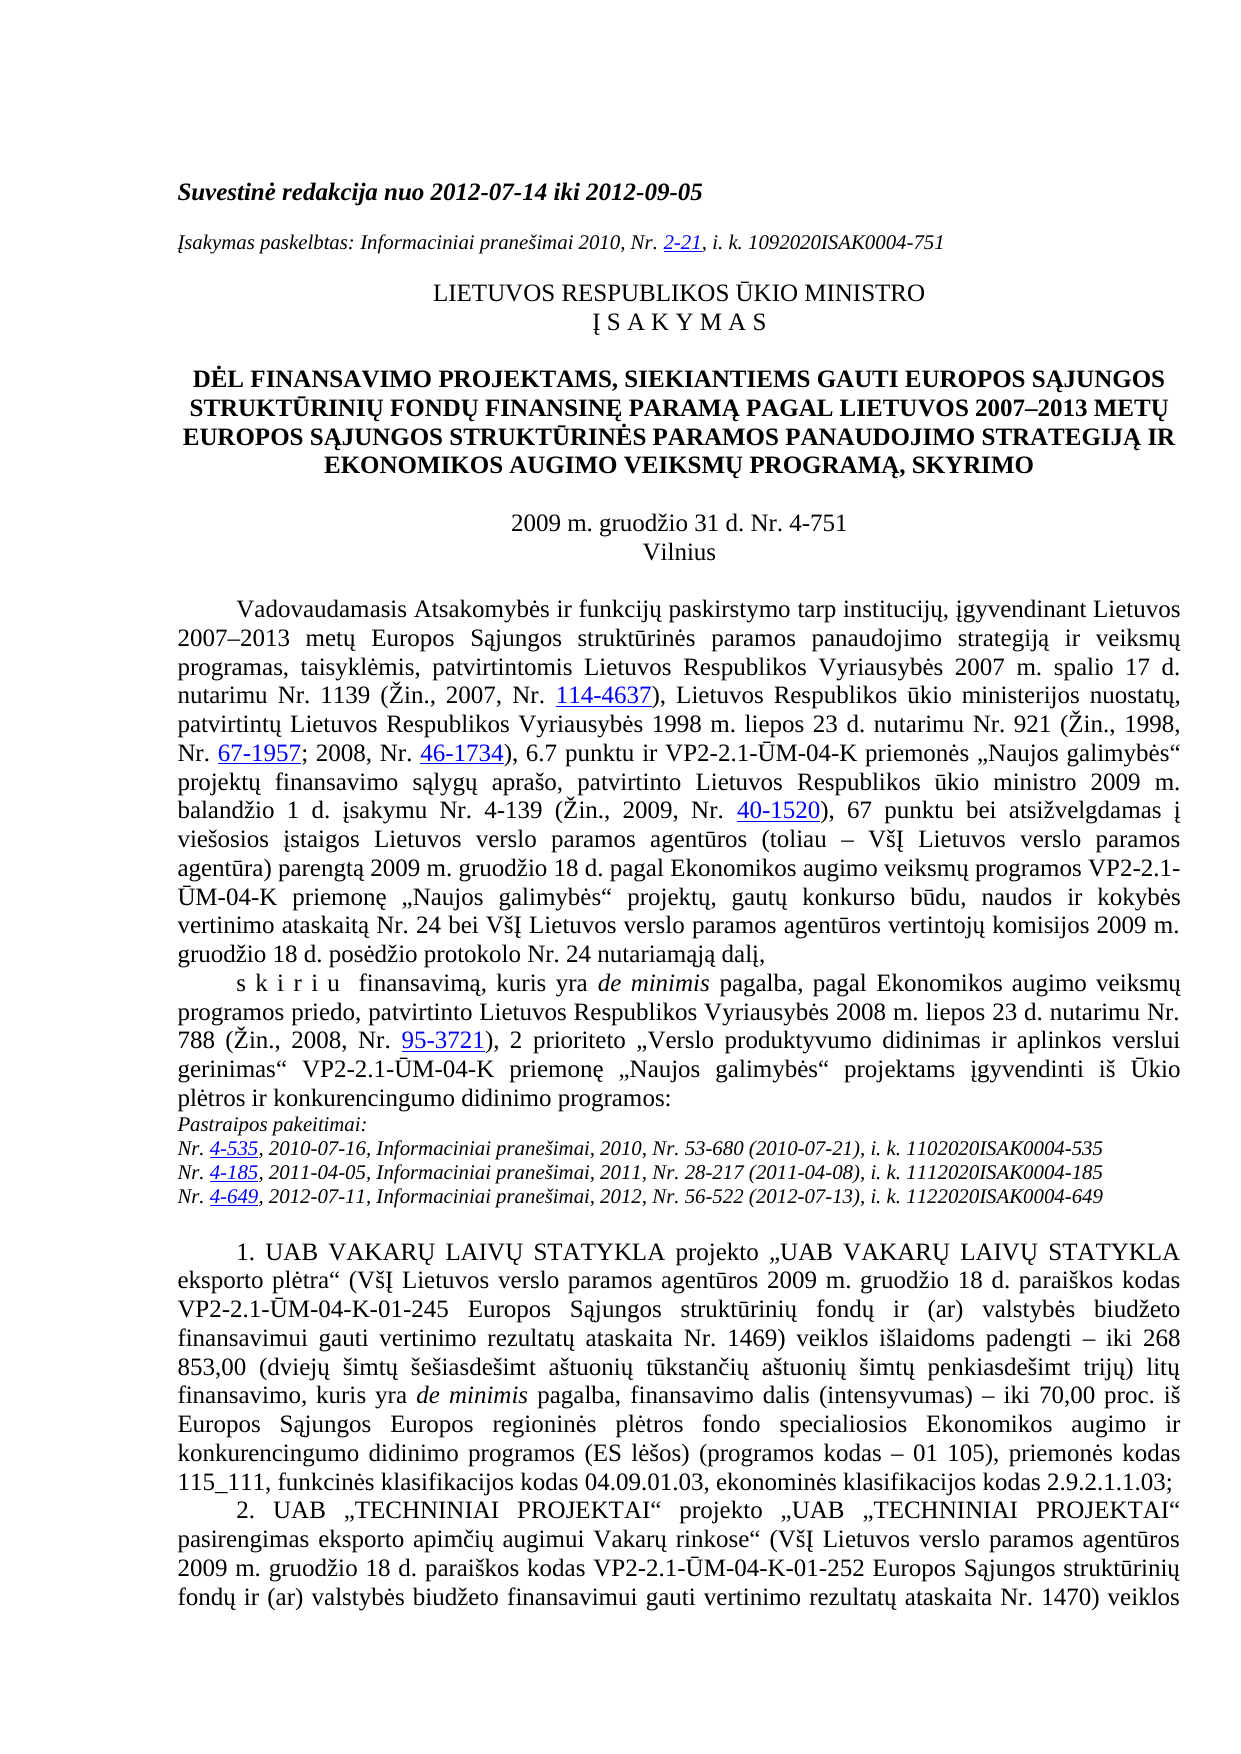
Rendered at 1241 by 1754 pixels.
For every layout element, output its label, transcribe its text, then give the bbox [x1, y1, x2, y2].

text ĮSAKYMAS [177, 307, 1181, 336]
text 2009 m. gruodžio 31 d. Nr. 4-751 [177, 508, 1181, 537]
text 2. UAB „TECHNINIAI PROJEKTAI“ projekto „UAB „TECHNINIAI PROJEKTAI“ pasirengimas eksporto apimčių augimui Vakarų rinkose“ (VšĮ Lietuvos verslo paramos agentūros 2009 m. gruodžio 18 d. paraiškos kodas VP2-2.1-ŪM-04-K-01-252 Europos Sąjungos struktūrinių fondų ir (ar) valstybės biudžeto finansavimui gauti vertinimo rezultatų ataskaita Nr. 1470) veiklos [177, 1496, 1181, 1611]
text Vadovaudamasis Atsakomybės ir funkcijų paskirstymo tarp institucijų, įgyvendinant Lietuvos 2007–2013 metų Europos Sąjungos struktūrinės paramos panaudojimo strategiją ir veiksmų programas, taisyklėmis, patvirtintomis Lietuvos Respublikos Vyriausybės 2007 m. spalio 17 d. nutarimu Nr. 1139 (Žin., 2007, Nr. 114-4637), Lietuvos Respublikos ūkio ministerijos nuostatų, patvirtintų Lietuvos Respublikos Vyriausybės 1998 m. liepos 23 d. nutarimu Nr. 921 (Žin., 1998, Nr. 67-1957; 2008, Nr. 46-1734), 6.7 punktu ir VP2-2.1-ŪM-04-K priemonės „Naujos galimybės“ projektų finansavimo sąlygų aprašo, patvirtinto Lietuvos Respublikos ūkio ministro 2009 m. balandžio 1 d. įsakymu Nr. 4-139 (Žin., 2009, Nr. 40-1520), 67 punktu bei atsižvelgdamas į viešosios įstaigos Lietuvos verslo paramos agentūros (toliau – VšĮ Lietuvos verslo paramos agentūra) parengtą 2009 m. gruodžio 18 d. pagal Ekonomikos augimo veiksmų programos VP2-2.1-ŪM-04-K priemonę „Naujos galimybės“ projektų, gautų konkurso būdu, naudos ir kokybės vertinimo ataskaitą Nr. 24 bei VšĮ Lietuvos verslo paramos agentūros vertintojų komisijos 2009 m. gruodžio 18 d. posėdžio protokolo Nr. 24 nutariamąją dalį, [177, 594, 1181, 968]
text Nr. 4-535, 2010-07-16, Informaciniai pranešimai, 2010, Nr. 53-680 (2010-07-21), i. k. 1102020ISAK0004-535 [177, 1136, 1181, 1160]
text Suvestinė redakcija nuo 2012-07-14 iki 2012-09-05 [177, 177, 1181, 206]
text DĖL FINANSAVIMO PROJEKTAMS, SIEKIANTIEMS GAUTI EUROPOS SĄJUNGOS STRUKTŪRINIŲ FONDŲ FINANSINĘ PARAMĄ PAGAL LIETUVOS 2007–2013 METŲ EUROPOS SĄJUNGOS STRUKTŪRINĖS PARAMOS PANAUDOJIMO STRATEGIJĄ IR EKONOMIKOS AUGIMO VEIKSMŲ PROGRAMĄ, SKYRIMO [177, 364, 1181, 479]
text Pastraipos pakeitimai: [177, 1112, 1181, 1136]
text Nr. 4-649, 2012-07-11, Informaciniai pranešimai, 2012, Nr. 56-522 (2012-07-13), i. k. 1122020ISAK0004-649 [177, 1184, 1181, 1208]
text 1. UAB VAKARŲ LAIVŲ STATYKLA projekto „UAB VAKARŲ LAIVŲ STATYKLA eksporto plėtra“ (VšĮ Lietuvos verslo paramos agentūros 2009 m. gruodžio 18 d. paraiškos kodas VP2-2.1-ŪM-04-K-01-245 Europos Sąjungos struktūrinių fondų ir (ar) valstybės biudžeto finansavimui gauti vertinimo rezultatų ataskaita Nr. 1469) veiklos išlaidoms padengti – iki 268 853,00 (dviejų šimtų šešiasdešimt aštuonių tūkstančių aštuonių šimtų penkiasdešimt trijų) litų finansavimo, kuris yra de minimis pagalba, finansavimo dalis (intensyvumas) – iki 70,00 proc. iš Europos Sąjungos Europos regioninės plėtros fondo specialiosios Ekonomikos augimo ir konkurencingumo didinimo programos (ES lėšos) (programos kodas – 01 105), priemonės kodas 115_111, funkcinės klasifikacijos kodas 04.09.01.03, ekonominės klasifikacijos kodas 2.9.2.1.1.03; [177, 1237, 1181, 1496]
text LIETUVOS RESPUBLIKOS ŪKIO MINISTRO [177, 278, 1181, 307]
text Įsakymas paskelbtas: Informaciniai pranešimai 2010, Nr. 2-21, i. k. 1092020ISAK0004-751 [177, 230, 1181, 254]
text Vilnius [177, 537, 1181, 566]
text s k i r i u finansavimą, kuris yra de minimis pagalba, pagal Ekonomikos augimo veiksmų programos priedo, patvirtinto Lietuvos Respublikos Vyriausybės 2008 m. liepos 23 d. nutarimu Nr. 788 (Žin., 2008, Nr. 95-3721), 2 prioriteto „Verslo produktyvumo didinimas ir aplinkos verslui gerinimas“ VP2-2.1-ŪM-04-K priemonę „Naujos galimybės“ projektams įgyvendinti iš Ūkio plėtros ir konkurencingumo didinimo programos: [177, 968, 1181, 1112]
text Nr. 4-185, 2011-04-05, Informaciniai pranešimai, 2011, Nr. 28-217 (2011-04-08), i. k. 1112020ISAK0004-185 [177, 1160, 1181, 1184]
